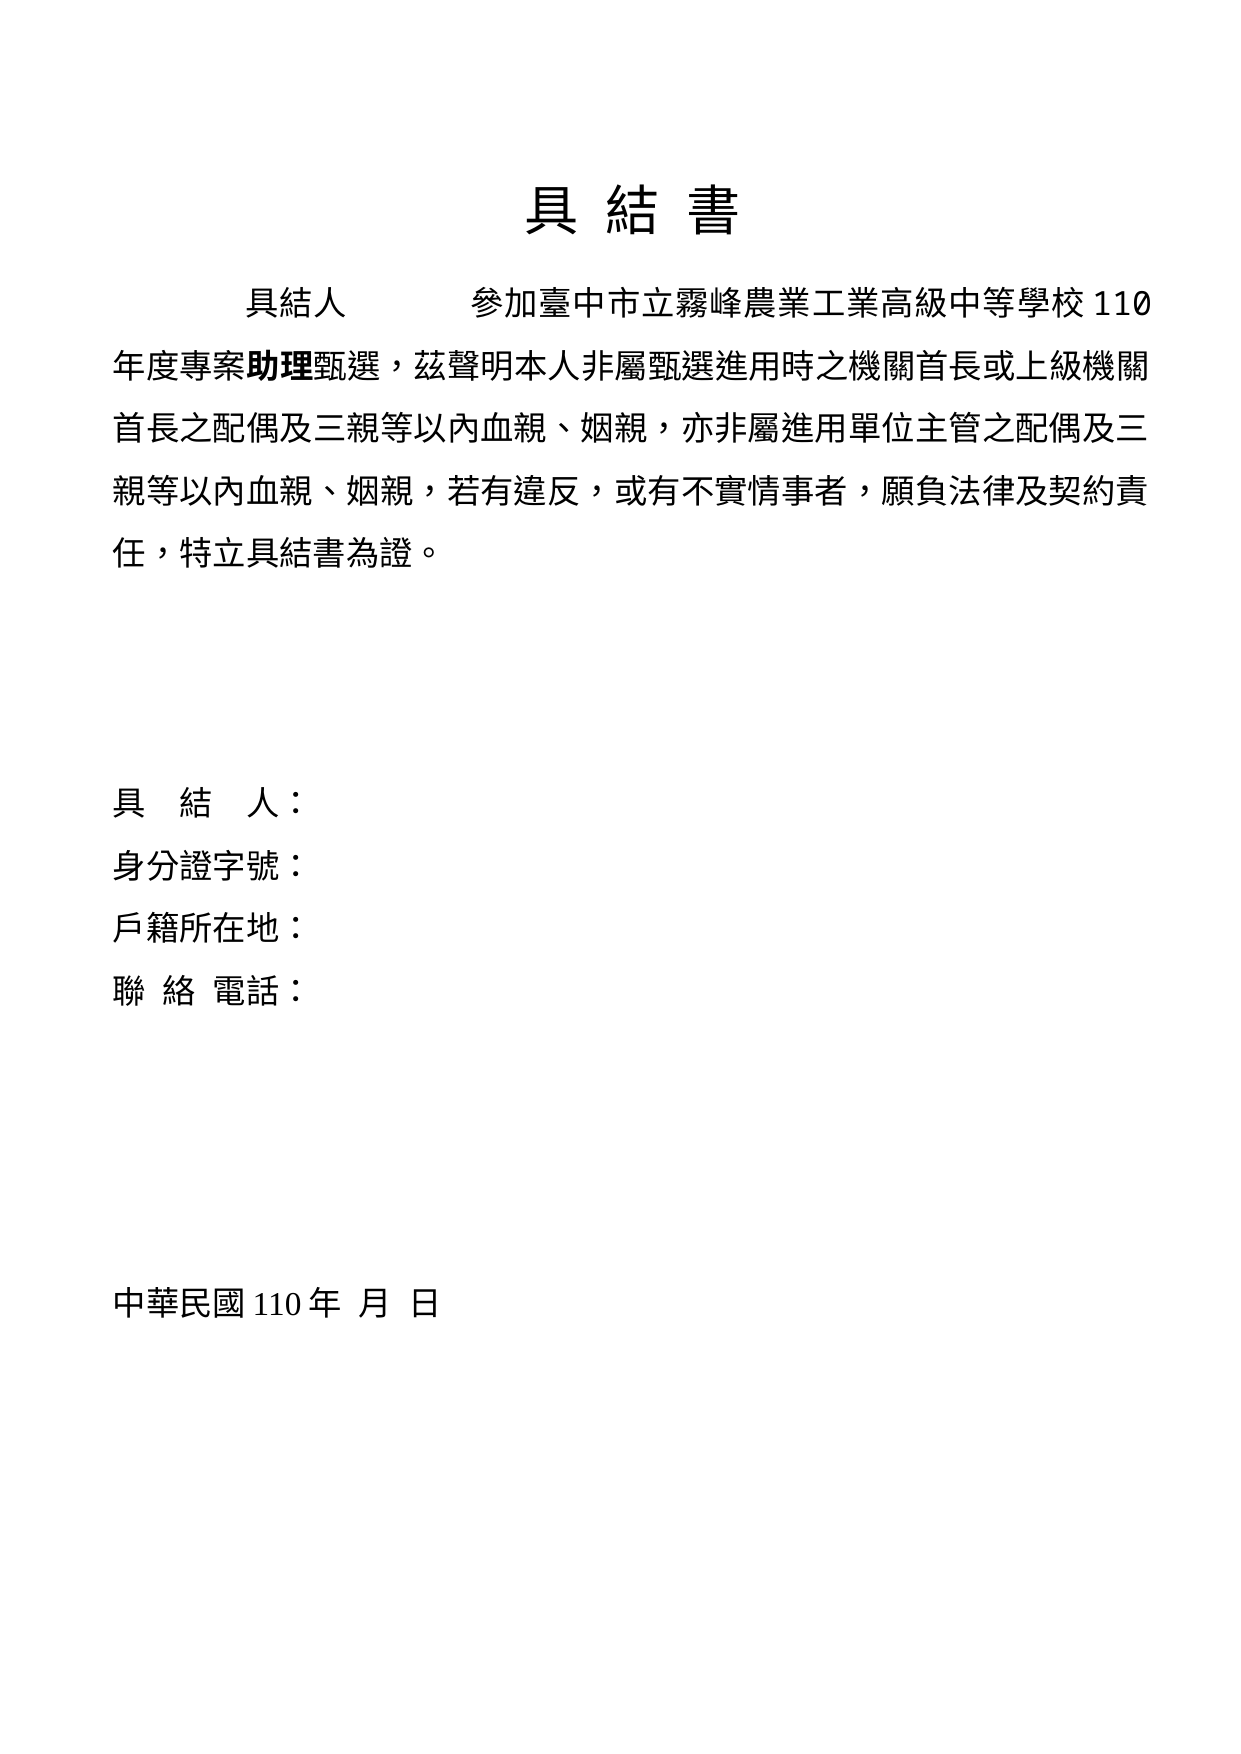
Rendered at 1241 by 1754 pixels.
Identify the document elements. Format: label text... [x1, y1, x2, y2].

text 身分證字號： [112, 822, 1152, 884]
text 具結人 參加臺中市立霧峰農業工業高級中等學校110年度專案助理甄選，茲聲明本人非屬甄選進用時之機關首長或上級機關首長之配偶及三親等以內血親、姻親，亦非屬進用單位主管之配偶及三親等以內血親、姻親，若有違反，或有不實情事者，願負法律及契約責任，特立具結書為證。 [112, 259, 1152, 572]
text 聯 絡 電話： [112, 947, 1152, 1009]
text 具 結 人： [112, 759, 1152, 822]
text 戶籍所在地： [112, 884, 1152, 947]
text 中華民國110年 月 日 [112, 1259, 1152, 1322]
text 具 結 書 [112, 134, 1152, 259]
